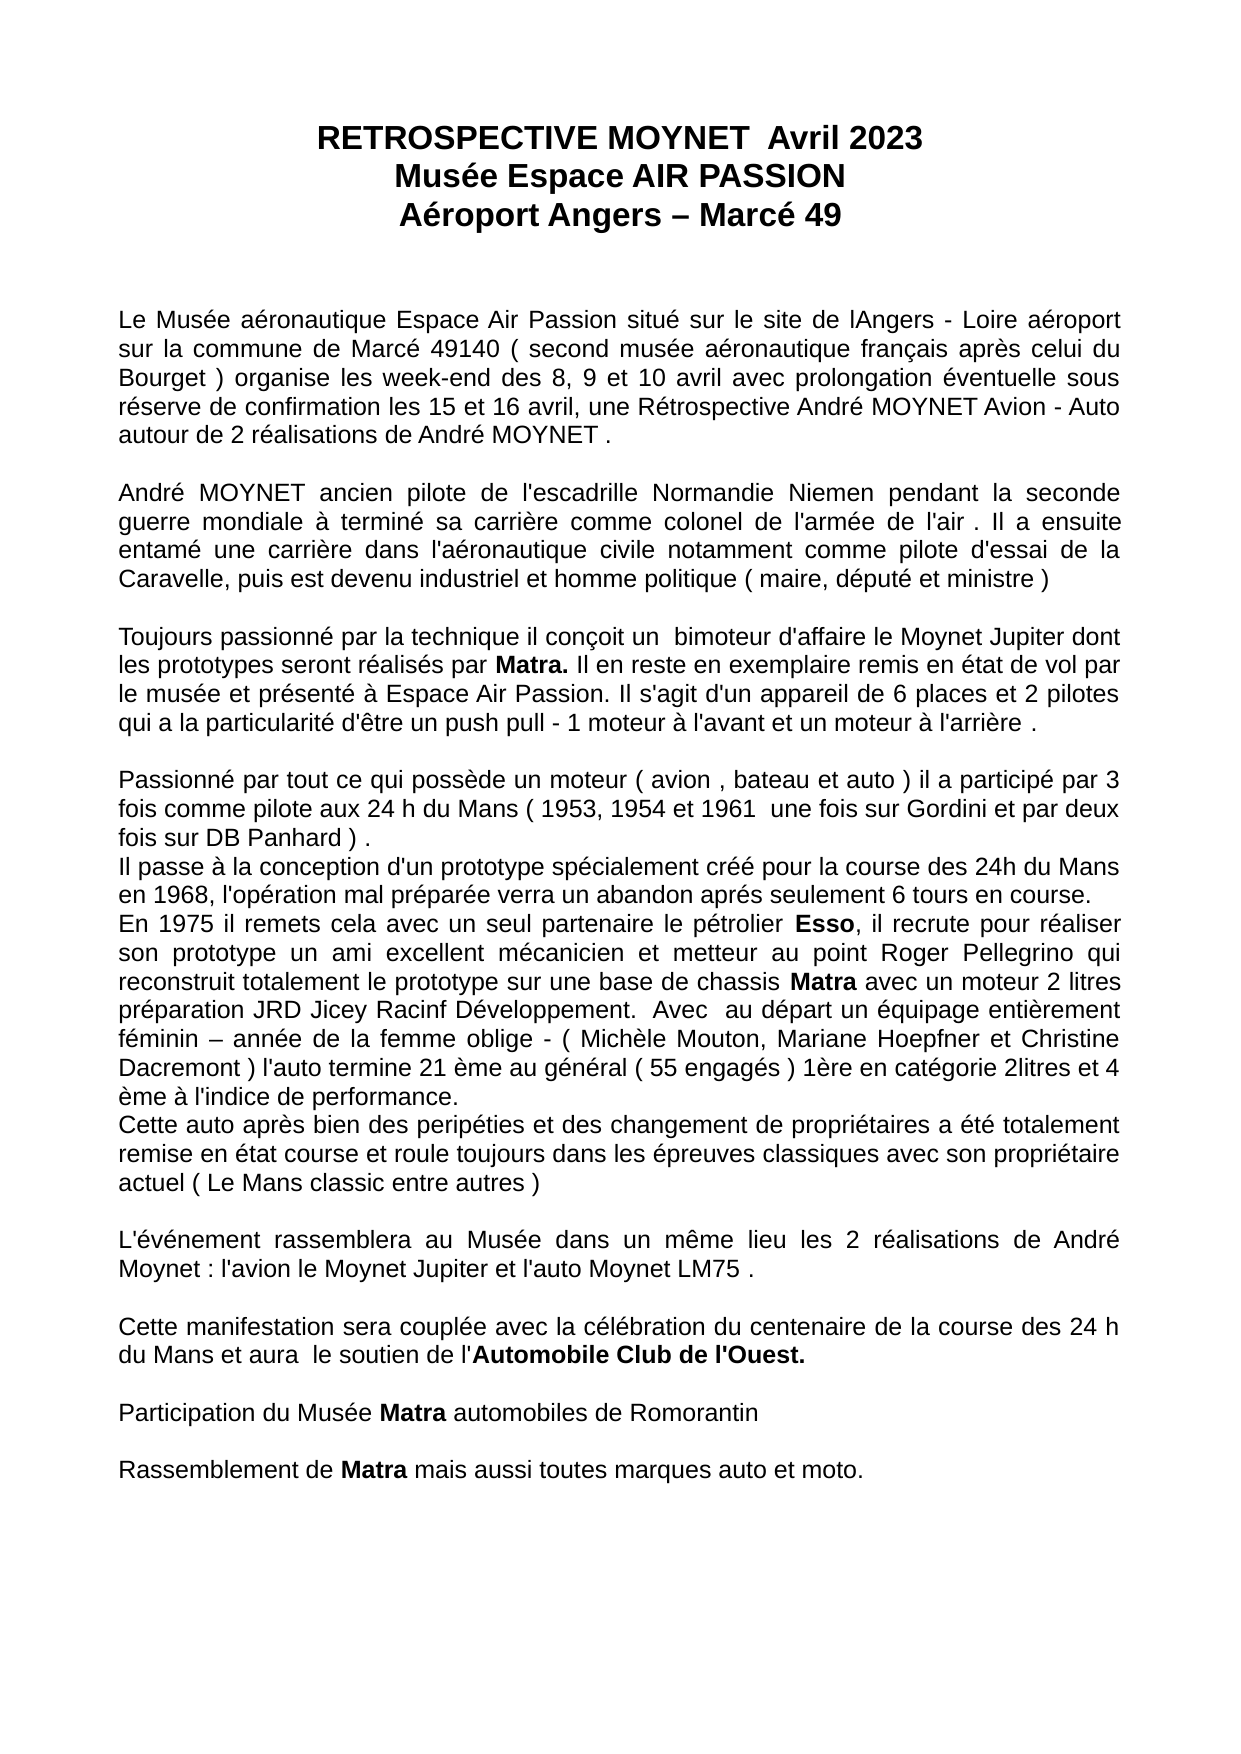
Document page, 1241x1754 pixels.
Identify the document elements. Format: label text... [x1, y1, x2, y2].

text Le Musée aéronautique Espace Air Passion situé sur le site de lAngers - Loire aéroport sur la commune de Marcé 49140 ( second musée aéronautique français après celui du Bourget ) organise les week-end des 8, 9 et 10 avril avec prolongation éventuelle sous réserve de confirmation les 15 et 16 avril, une Rétrospective André MOYNET Avion - Auto autour de 2 réalisations de André MOYNET . [118, 305, 1122, 449]
text L'événement rassemblera au Musée dans un même lieu les 2 réalisations de André Moynet : l'avion le Moynet Jupiter et l'auto Moynet LM75 . [118, 1225, 1122, 1283]
text Participation du Musée Matra automobiles de Romorantin [118, 1398, 1122, 1427]
text Aéroport Angers – Marcé 49 [118, 195, 1122, 233]
text Il passe à la conception d'un prototype spécialement créé pour la course des 24h du Mans en 1968, l'opération mal préparée verra un abandon aprés seulement 6 tours en course. [118, 852, 1122, 909]
text RETROSPECTIVE MOYNET Avril 2023 [118, 118, 1122, 157]
text Cette auto après bien des peripéties et des changement de propriétaires a été totalement remise en état course et roule toujours dans les épreuves classiques avec son propriétaire actuel ( Le Mans classic entre autres ) [118, 1110, 1122, 1197]
text Musée Espace AIR PASSION [118, 157, 1122, 195]
text André MOYNET ancien pilote de l'escadrille Normandie Niemen pendant la seconde guerre mondiale à terminé sa carrière comme colonel de l'armée de l'air . Il a ensuite entamé une carrière dans l'aéronautique civile notamment comme pilote d'essai de la Caravelle, puis est devenu industriel et homme politique ( maire, député et ministre ) [118, 478, 1122, 593]
text Passionné par tout ce qui possède un moteur ( avion , bateau et auto ) il a participé par 3 fois comme pilote aux 24 h du Mans ( 1953, 1954 et 1961 une fois sur Gordini et par deux fois sur DB Panhard ) . [118, 765, 1122, 852]
text Rassemblement de Matra mais aussi toutes marques auto et moto. [118, 1455, 1122, 1484]
text En 1975 il remets cela avec un seul partenaire le pétrolier Esso, il recrute pour réaliser son prototype un ami excellent mécanicien et metteur au point Roger Pellegrino qui reconstruit totalement le prototype sur une base de chassis Matra avec un moteur 2 litres préparation JRD Jicey Racinf Développement. Avec au départ un équipage entièrement féminin – année de la femme oblige - ( Michèle Mouton, Mariane Hoepfner et Christine Dacremont ) l'auto termine 21 ème au général ( 55 engagés ) 1ère en catégorie 2litres et 4 ème à l'indice de performance. [118, 909, 1122, 1110]
text Toujours passionné par la technique il conçoit un bimoteur d'affaire le Moynet Jupiter dont les prototypes seront réalisés par Matra. Il en reste en exemplaire remis en état de vol par le musée et présenté à Espace Air Passion. Il s'agit d'un appareil de 6 places et 2 pilotes qui a la particularité d'être un push pull - 1 moteur à l'avant et un moteur à l'arrière . [118, 622, 1122, 737]
text Cette manifestation sera couplée avec la célébration du centenaire de la course des 24 h du Mans et aura le soutien de l'Automobile Club de l'Ouest. [118, 1312, 1122, 1369]
